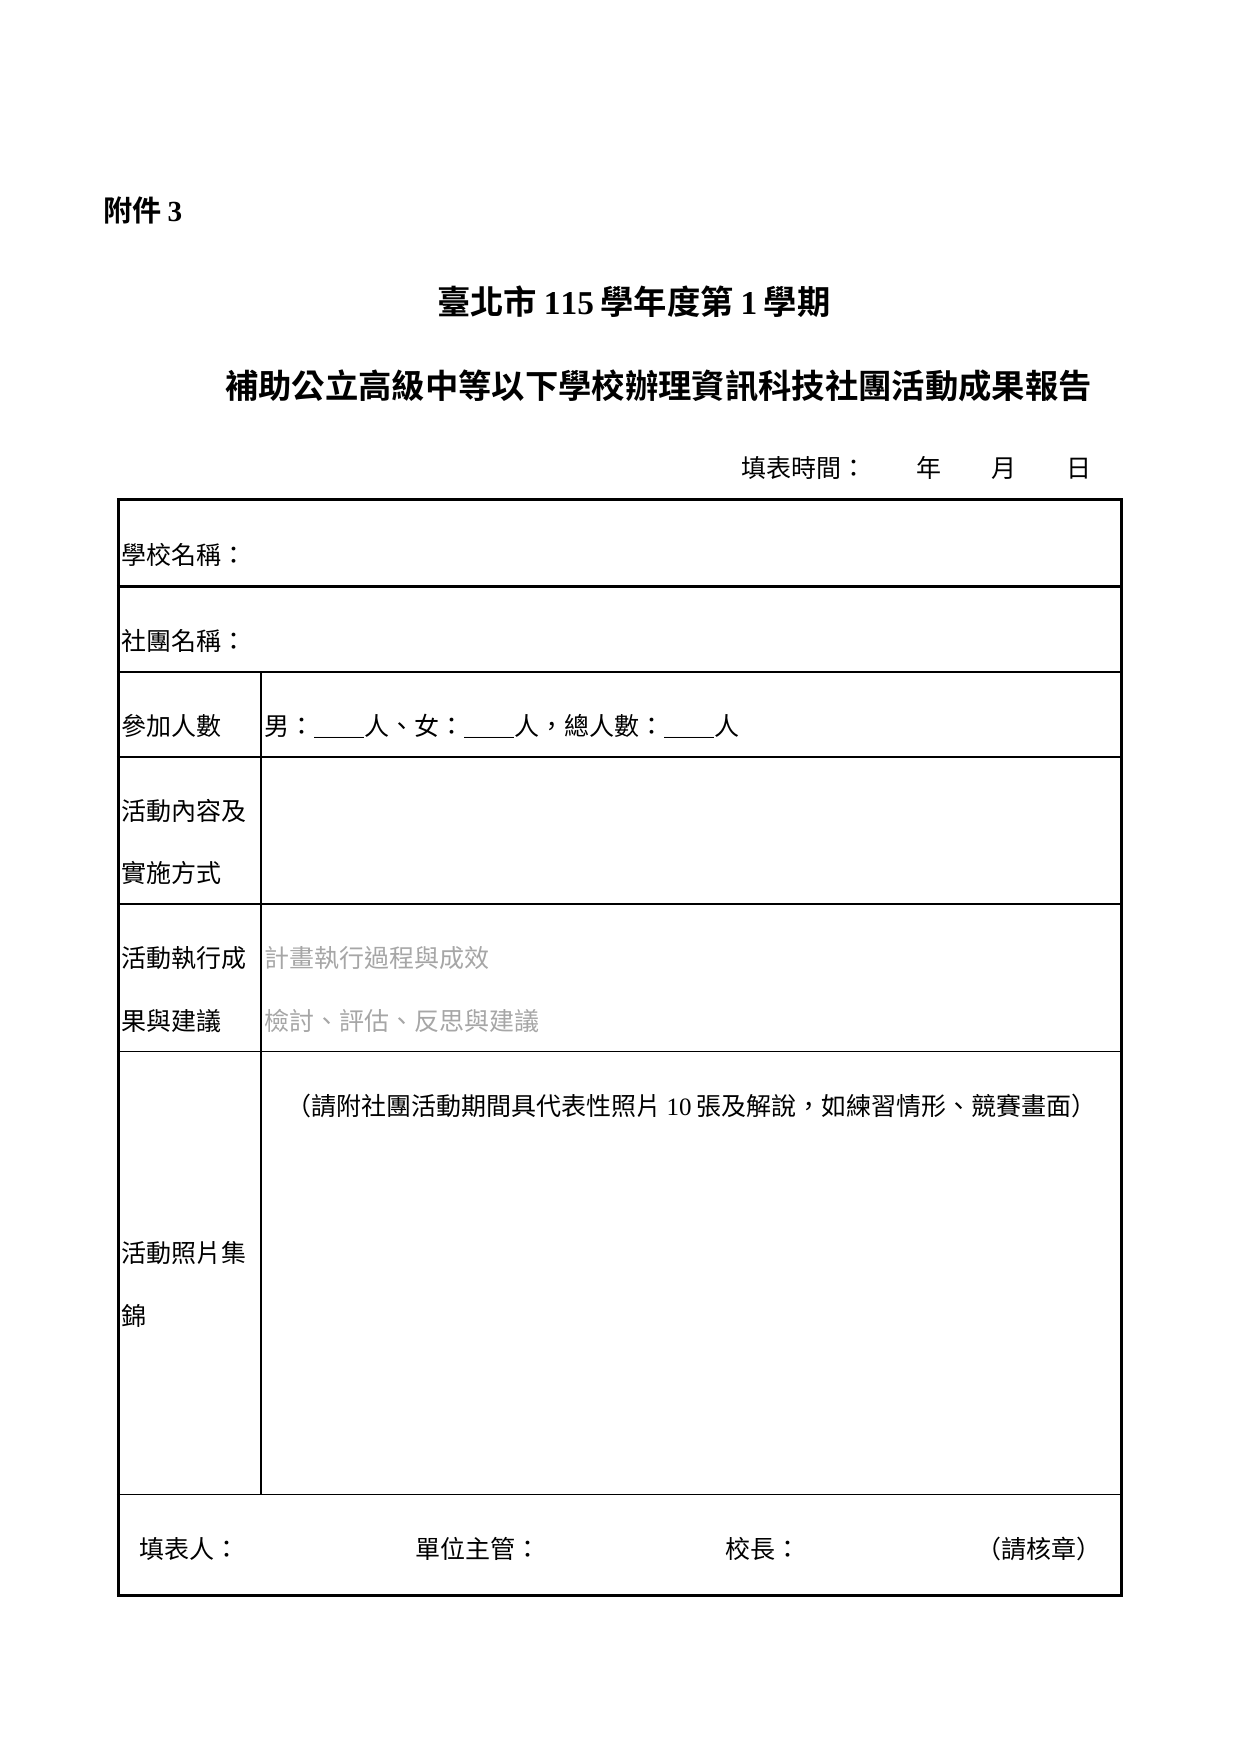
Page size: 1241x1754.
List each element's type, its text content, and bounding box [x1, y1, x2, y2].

text 補助公立高級中等以下學校辦理資訊科技社團活動成果報告 [103, 342, 1091, 404]
table_cell 活動執行成果與建議 [120, 905, 260, 1051]
table_cell 活動照片集錦 [120, 1052, 260, 1494]
table_cell 社團名稱： [120, 588, 1120, 671]
text 附件3 [103, 167, 1003, 229]
text 臺北市115學年度第1學期 [103, 258, 1164, 321]
table_cell （請附社團活動期間具代表性照片10張及解說，如練習情形、競賽畫面） [262, 1052, 1120, 1494]
table_cell 計畫執行過程與成效 檢討、評估、反思與建議 [262, 905, 1120, 1051]
table_cell 填表人： 單位主管： 校長： （請核章） [120, 1495, 1120, 1594]
table_cell 參加人數 [120, 673, 260, 756]
table_cell 活動內容及實施方式 [120, 758, 260, 903]
table_cell [262, 758, 1120, 903]
table_cell 男：＿＿人、女：＿＿人，總人數：＿＿人 [262, 673, 1120, 756]
text 填表時間： 年 月 日 [103, 425, 1091, 488]
table_header 學校名稱： [120, 501, 1120, 584]
